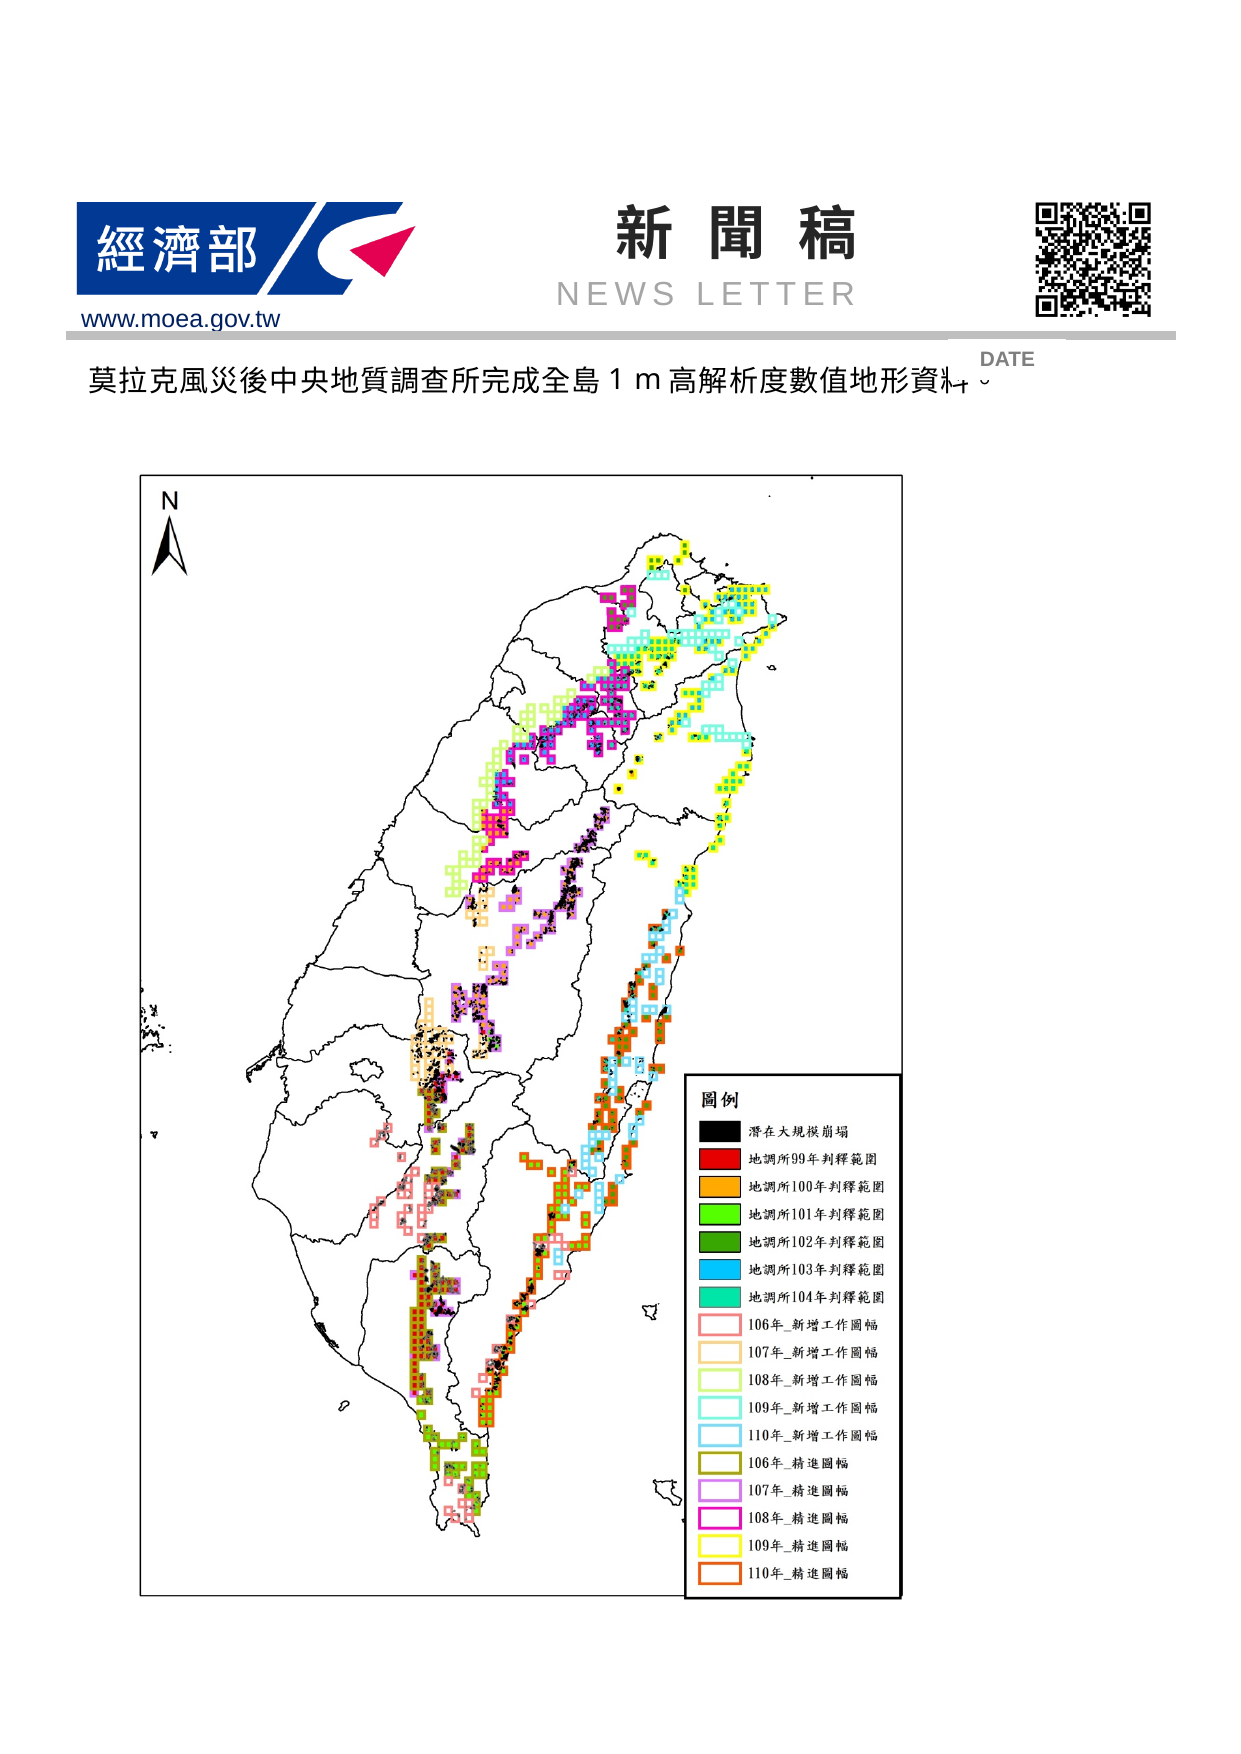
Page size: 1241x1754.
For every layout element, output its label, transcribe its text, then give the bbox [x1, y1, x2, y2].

text 莫拉克風災後中央地質調查所完成全島1 m高解析度數值地形資料。 [88, 340, 1152, 399]
